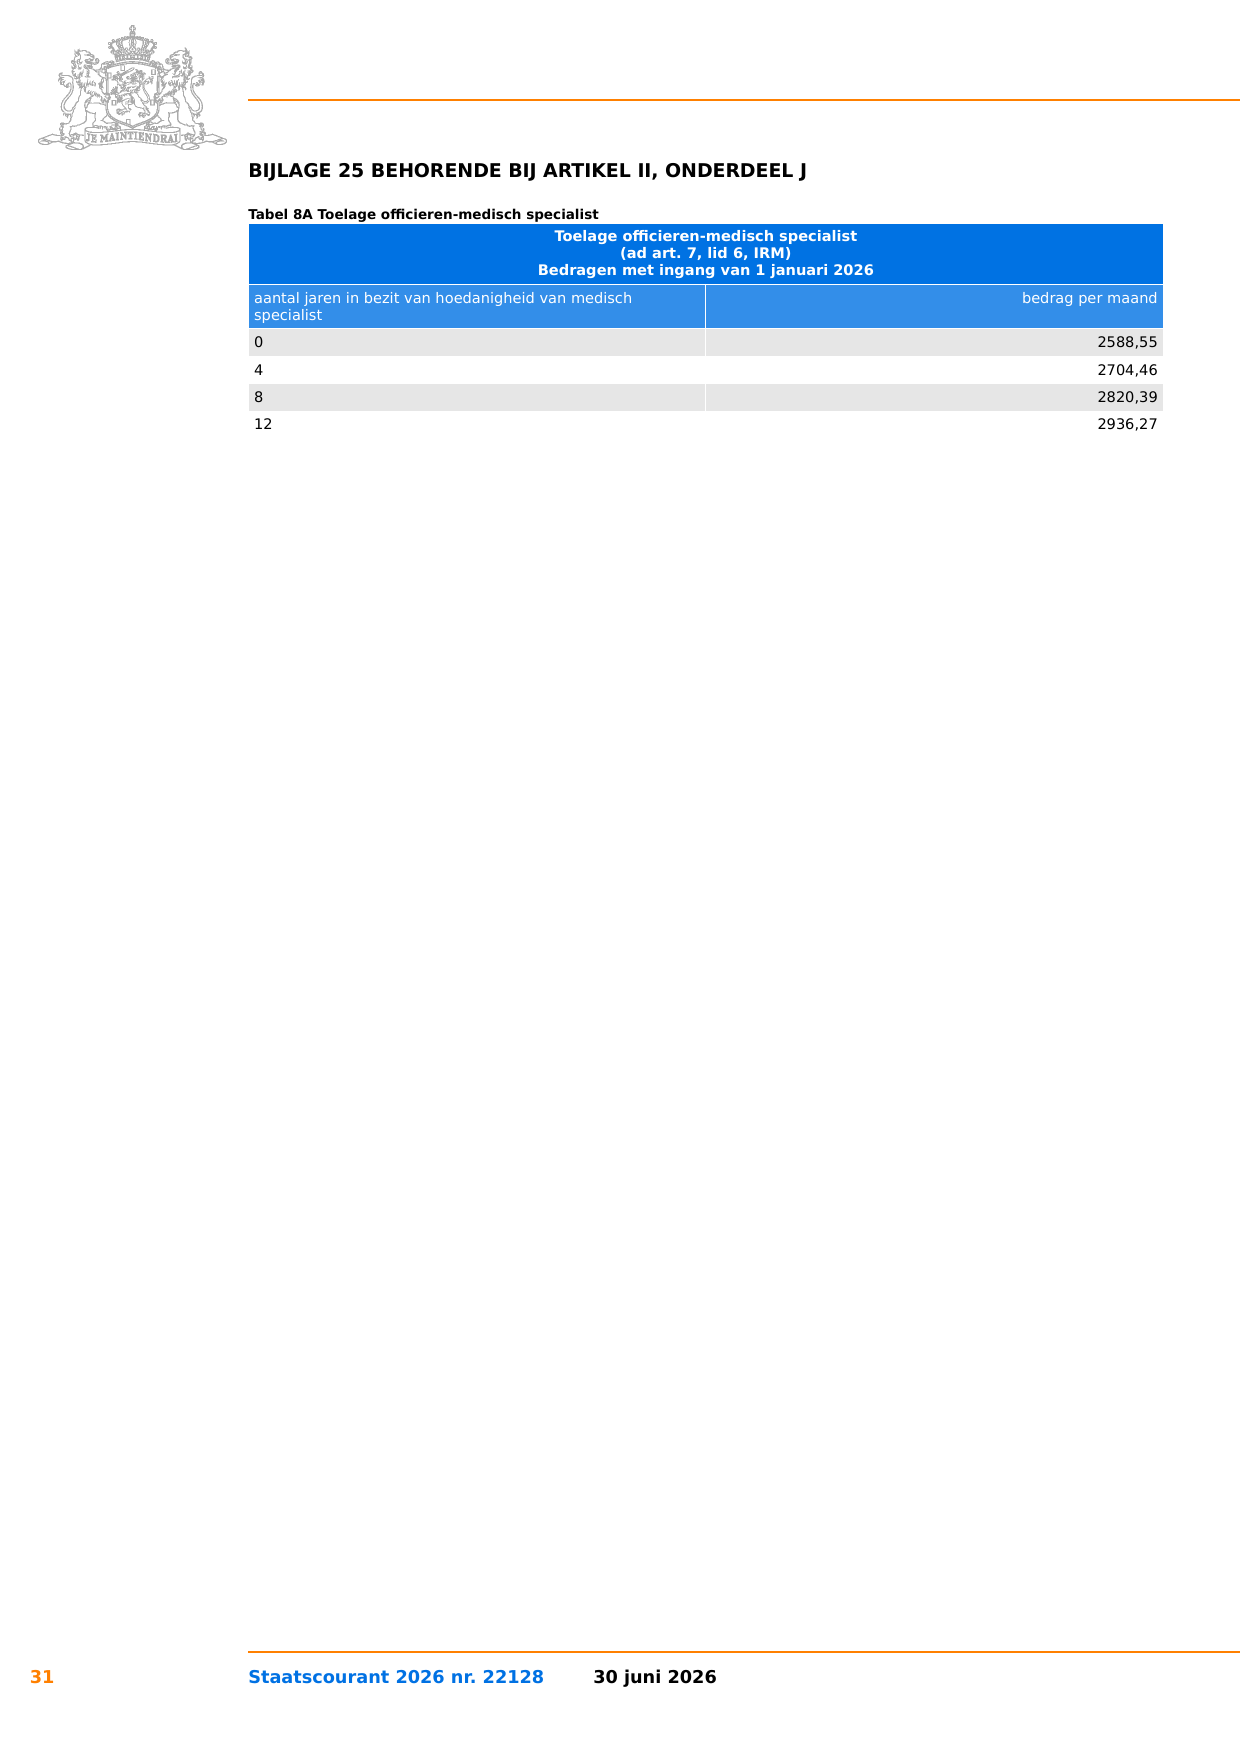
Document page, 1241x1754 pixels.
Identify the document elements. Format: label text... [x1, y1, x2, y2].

table_cell Toelage officieren-medisch specialist (ad art. 7, lid 6, IRM) Bedragen met ingang van 1 januari 2026 [249, 224, 1163, 284]
picture [38, 25, 227, 150]
table_cell bedrag per maand [706, 285, 1163, 328]
table_cell 12 [249, 412, 705, 438]
table_cell 4 [249, 357, 705, 383]
table_cell 2588,55 [706, 329, 1163, 356]
table_header Tabel 8A Toelage officieren-medisch specialist [248, 207, 1163, 223]
table_cell 0 [249, 329, 705, 356]
table_cell 2936,27 [706, 412, 1163, 438]
table_cell aantal jaren in bezit van hoedanigheid van medisch specialist [249, 285, 705, 328]
table_cell 8 [249, 384, 705, 411]
table_cell 2820,39 [706, 384, 1163, 411]
subtitle BIJLAGE 25 BEHORENDE BIJ ARTIKEL II, ONDERDEEL J [248, 160, 1163, 182]
table_cell 2704,46 [706, 357, 1163, 383]
